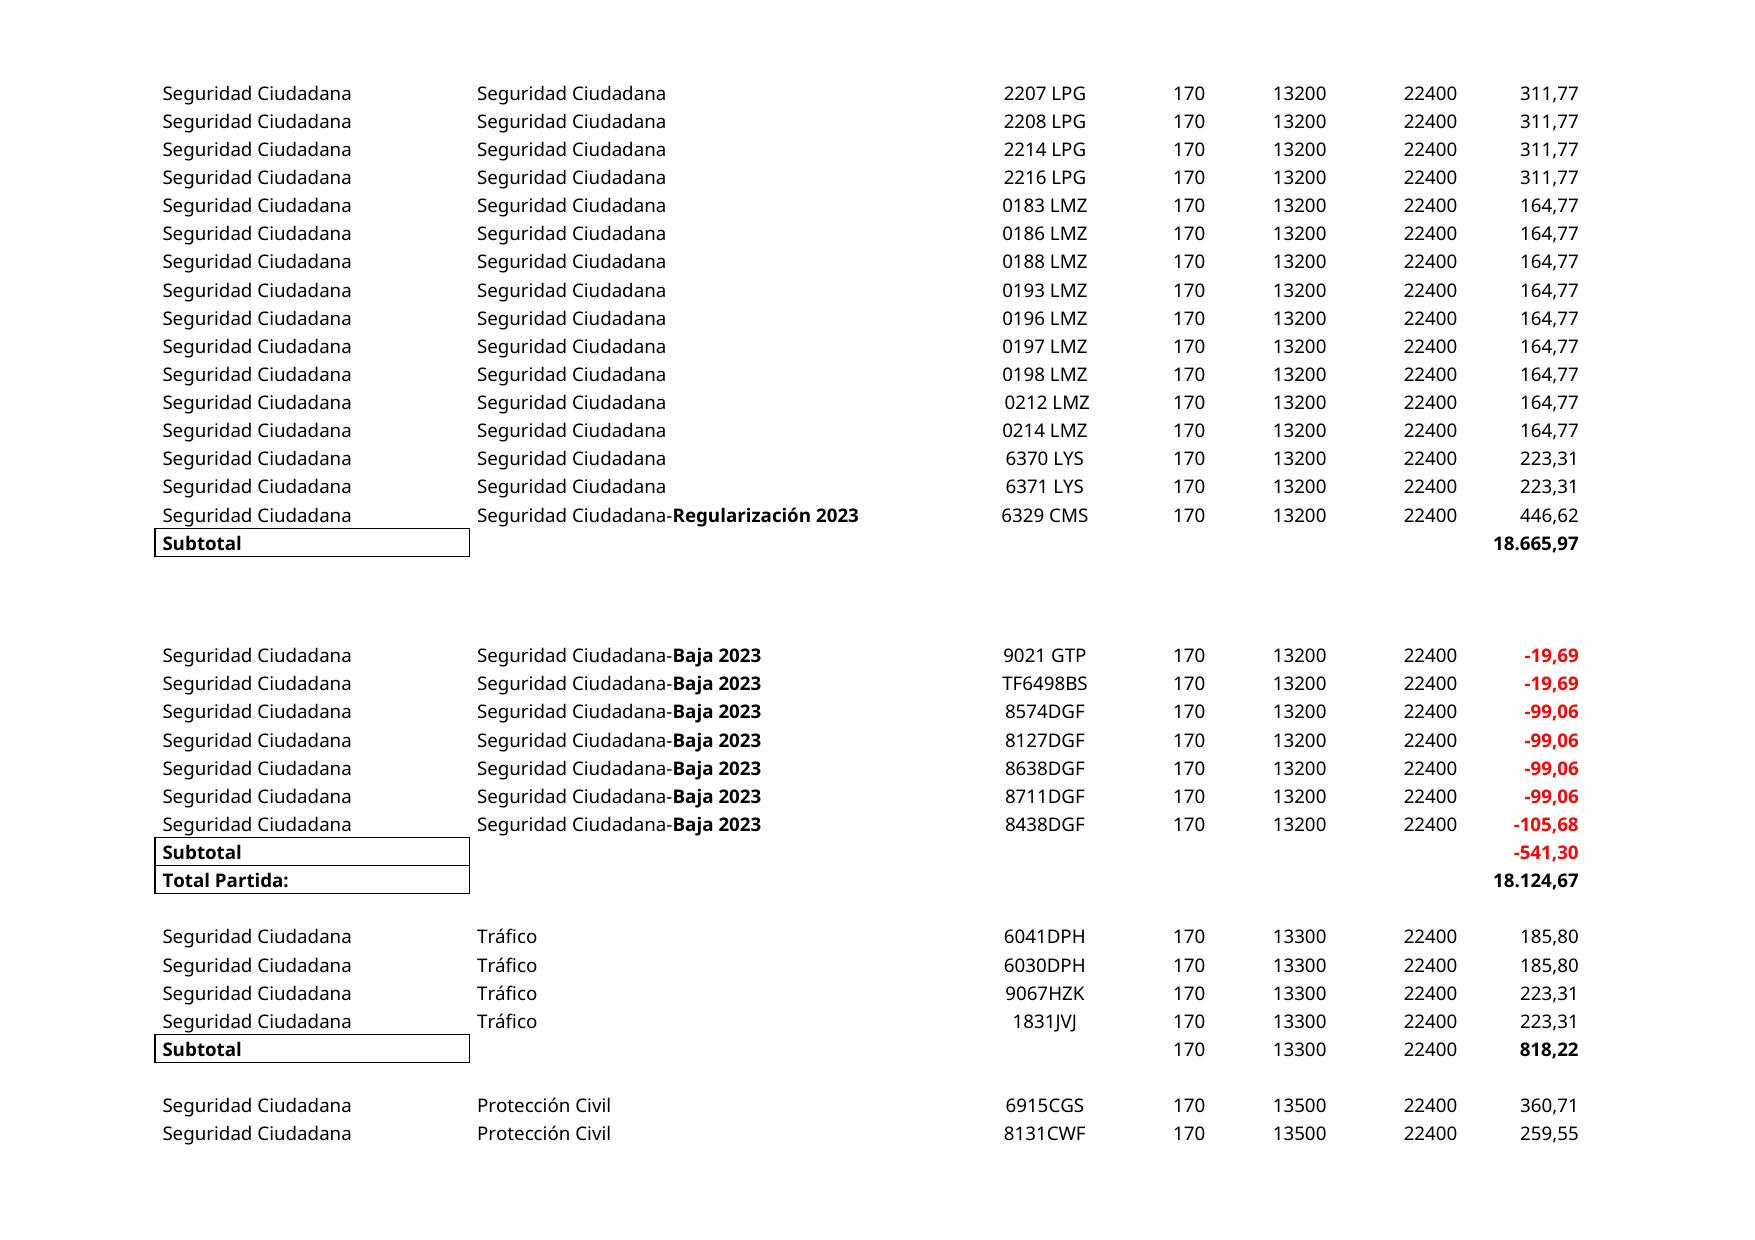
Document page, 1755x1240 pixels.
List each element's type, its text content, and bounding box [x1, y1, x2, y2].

table_cell [1103, 893, 1212, 921]
table_cell 170 [1103, 274, 1212, 302]
table_cell Seguridad Ciudadana [155, 921, 469, 949]
table_cell [470, 1034, 986, 1062]
table_cell Seguridad Ciudadana [470, 359, 986, 387]
table_cell 0197 LMZ [986, 331, 1103, 359]
table_cell 22400 [1334, 162, 1464, 190]
table_cell Seguridad Ciudadana-Baja 2023 [470, 809, 986, 837]
table_cell Seguridad Ciudadana [155, 696, 469, 724]
table_cell [1334, 612, 1464, 640]
table_cell Seguridad Ciudadana-Baja 2023 [470, 781, 986, 809]
table_cell 22400 [1334, 106, 1464, 134]
table_cell [986, 556, 1103, 584]
table_cell Seguridad Ciudadana [470, 303, 986, 331]
table_cell Seguridad Ciudadana [470, 274, 986, 302]
table_cell 8131CWF [986, 1118, 1103, 1146]
table_cell Seguridad Ciudadana [155, 359, 469, 387]
table_cell Seguridad Ciudadana [155, 499, 469, 527]
table_cell 22400 [1334, 78, 1464, 106]
table_cell [470, 837, 986, 865]
table_cell 2207 LPG [986, 78, 1103, 106]
table_cell 8711DGF [986, 781, 1103, 809]
table_cell [1334, 893, 1464, 921]
table_cell Seguridad Ciudadana [155, 724, 469, 752]
table_cell 170 [1103, 218, 1212, 246]
table_cell 8127DGF [986, 724, 1103, 752]
table_cell [1334, 556, 1464, 584]
table_cell 13200 [1212, 303, 1333, 331]
table_cell 22400 [1334, 190, 1464, 218]
table_cell [1212, 1062, 1333, 1090]
table_cell Seguridad Ciudadana [155, 978, 469, 1006]
table_cell Seguridad Ciudadana [470, 246, 986, 274]
table_cell 13300 [1212, 921, 1333, 949]
table_cell 22400 [1334, 303, 1464, 331]
table_cell 6030DPH [986, 949, 1103, 977]
table_cell -19,69 [1464, 640, 1596, 668]
table_cell Seguridad Ciudadana [155, 134, 469, 162]
table_cell Seguridad Ciudadana [155, 1090, 469, 1118]
table_cell 170 [1103, 303, 1212, 331]
table_cell 170 [1103, 359, 1212, 387]
table_cell [1464, 1062, 1596, 1090]
table_cell 170 [1103, 753, 1212, 781]
table_cell 22400 [1334, 640, 1464, 668]
table_cell 13200 [1212, 246, 1333, 274]
table_cell Seguridad Ciudadana [155, 78, 469, 106]
table_cell Seguridad Ciudadana [470, 443, 986, 471]
table_cell 22400 [1334, 668, 1464, 696]
table_cell 311,77 [1464, 134, 1596, 162]
table_cell 22400 [1334, 499, 1464, 527]
table_cell [1334, 837, 1464, 865]
table_cell Seguridad Ciudadana [155, 753, 469, 781]
table_cell 13200 [1212, 415, 1333, 443]
table_cell 164,77 [1464, 303, 1596, 331]
table_cell [1103, 865, 1212, 893]
table_cell Seguridad Ciudadana [155, 218, 469, 246]
table_cell 22400 [1334, 781, 1464, 809]
table_cell 13300 [1212, 1006, 1333, 1034]
table_cell [1464, 556, 1596, 584]
table_cell 13200 [1212, 331, 1333, 359]
table_cell 185,80 [1464, 949, 1596, 977]
table_cell 13200 [1212, 162, 1333, 190]
table_cell 223,31 [1464, 471, 1596, 499]
table_cell 170 [1103, 809, 1212, 837]
table_cell Seguridad Ciudadana [155, 471, 469, 499]
table_cell Seguridad Ciudadana [155, 668, 469, 696]
table_cell 170 [1103, 415, 1212, 443]
table_cell 170 [1103, 471, 1212, 499]
table_cell 22400 [1334, 978, 1464, 1006]
table_cell 13200 [1212, 443, 1333, 471]
table_cell Subtotal [156, 529, 469, 556]
table_cell 6915CGS [986, 1090, 1103, 1118]
table_cell 164,77 [1464, 218, 1596, 246]
table_cell 13200 [1212, 668, 1333, 696]
table_cell 9021 GTP [986, 640, 1103, 668]
table_cell 170 [1103, 443, 1212, 471]
table_cell 13500 [1212, 1118, 1333, 1146]
table_cell 6041DPH [986, 921, 1103, 949]
table_cell [1212, 893, 1333, 921]
table_cell 0188 LMZ [986, 246, 1103, 274]
table_cell [155, 584, 469, 612]
table_cell [986, 612, 1103, 640]
table_cell [1103, 1062, 1212, 1090]
table_cell 185,80 [1464, 921, 1596, 949]
table_cell [1212, 865, 1333, 893]
table_cell 13300 [1212, 1034, 1333, 1062]
table_cell Seguridad Ciudadana [155, 274, 469, 302]
table_cell 164,77 [1464, 415, 1596, 443]
table_cell 22400 [1334, 331, 1464, 359]
table_cell [986, 1034, 1103, 1062]
table_cell Seguridad Ciudadana [155, 1118, 469, 1146]
table_cell 18.665,97 [1464, 528, 1596, 556]
table_cell [155, 612, 469, 640]
table_cell 311,77 [1464, 78, 1596, 106]
table_cell 13200 [1212, 471, 1333, 499]
table_cell 13200 [1212, 106, 1333, 134]
table_cell Seguridad Ciudadana [155, 331, 469, 359]
table_cell Protección Civil [470, 1118, 986, 1146]
table_cell 22400 [1334, 218, 1464, 246]
table_cell [1334, 584, 1464, 612]
table_cell Seguridad Ciudadana [155, 106, 469, 134]
table_cell 8638DGF [986, 753, 1103, 781]
table_cell -99,06 [1464, 696, 1596, 724]
table_cell [986, 584, 1103, 612]
table_cell [470, 865, 986, 893]
table_cell Seguridad Ciudadana [155, 246, 469, 274]
table_cell [1103, 612, 1212, 640]
table_cell Seguridad Ciudadana [470, 162, 986, 190]
table_cell 360,71 [1464, 1090, 1596, 1118]
table_cell 170 [1103, 190, 1212, 218]
table_cell 22400 [1334, 809, 1464, 837]
table_cell 13200 [1212, 696, 1333, 724]
table_cell Tráfico [470, 949, 986, 977]
table_cell 13300 [1212, 978, 1333, 1006]
table_cell Seguridad Ciudadana [155, 415, 469, 443]
table_cell [155, 894, 469, 921]
table_cell 13200 [1212, 499, 1333, 527]
table_cell Seguridad Ciudadana [470, 134, 986, 162]
table_cell 164,77 [1464, 331, 1596, 359]
table_cell Seguridad Ciudadana [155, 162, 469, 190]
table_cell Seguridad Ciudadana [155, 387, 469, 415]
table_cell 0212 LMZ [986, 387, 1103, 415]
table_cell 170 [1103, 246, 1212, 274]
table_cell 223,31 [1464, 1006, 1596, 1034]
table_cell 22400 [1334, 949, 1464, 977]
table_cell 22400 [1334, 1118, 1464, 1146]
table_cell 170 [1103, 134, 1212, 162]
table_cell 22400 [1334, 246, 1464, 274]
table_cell 22400 [1334, 696, 1464, 724]
table_cell 6371 LYS [986, 471, 1103, 499]
table_cell 13200 [1212, 781, 1333, 809]
table_cell [1212, 528, 1333, 556]
table_cell 22400 [1334, 443, 1464, 471]
table_cell [986, 893, 1103, 921]
table_cell -541,30 [1464, 837, 1596, 865]
table_cell Tráfico [470, 921, 986, 949]
table_cell 22400 [1334, 359, 1464, 387]
table_cell 170 [1103, 921, 1212, 949]
table_cell 223,31 [1464, 978, 1596, 1006]
table_cell Seguridad Ciudadana [470, 78, 986, 106]
table_cell 22400 [1334, 274, 1464, 302]
table_cell 22400 [1334, 1090, 1464, 1118]
table_cell Seguridad Ciudadana [155, 443, 469, 471]
table_cell 311,77 [1464, 106, 1596, 134]
table_cell -99,06 [1464, 781, 1596, 809]
table_cell 0186 LMZ [986, 218, 1103, 246]
table_cell 170 [1103, 162, 1212, 190]
table_cell 13200 [1212, 753, 1333, 781]
table_cell Seguridad Ciudadana-Baja 2023 [470, 696, 986, 724]
table_cell [470, 528, 986, 556]
table_cell [1212, 556, 1333, 584]
table_cell 164,77 [1464, 359, 1596, 387]
table_cell 2216 LPG [986, 162, 1103, 190]
table_cell 2214 LPG [986, 134, 1103, 162]
table_cell 170 [1103, 724, 1212, 752]
table_cell 22400 [1334, 471, 1464, 499]
table_cell Seguridad Ciudadana [155, 1006, 469, 1034]
table_cell [1334, 1062, 1464, 1090]
table_cell Seguridad Ciudadana [155, 190, 469, 218]
table_cell [986, 865, 1103, 893]
table_cell [1103, 556, 1212, 584]
table_cell [470, 584, 986, 612]
table_cell [986, 837, 1103, 865]
table_cell Seguridad Ciudadana [470, 331, 986, 359]
table_cell [1464, 893, 1596, 921]
table_cell -105,68 [1464, 809, 1596, 837]
table_cell 13200 [1212, 134, 1333, 162]
table_cell 22400 [1334, 724, 1464, 752]
table_cell 0193 LMZ [986, 274, 1103, 302]
table_cell [155, 557, 469, 584]
table_cell Seguridad Ciudadana [155, 949, 469, 977]
table_cell [1103, 584, 1212, 612]
table_cell 1831JVJ [986, 1006, 1103, 1034]
table_cell 13200 [1212, 190, 1333, 218]
table_cell 22400 [1334, 753, 1464, 781]
table_cell [1464, 584, 1596, 612]
table_cell 170 [1103, 331, 1212, 359]
table_cell 22400 [1334, 1034, 1464, 1062]
table_cell 170 [1103, 387, 1212, 415]
table_cell 164,77 [1464, 274, 1596, 302]
table_cell 22400 [1334, 415, 1464, 443]
table_cell [470, 893, 986, 921]
table_cell [470, 1062, 986, 1090]
table_cell 18.124,67 [1464, 865, 1596, 893]
table_cell Total Partida: [156, 866, 469, 893]
table_cell 170 [1103, 949, 1212, 977]
table_cell 22400 [1334, 921, 1464, 949]
table_cell 170 [1103, 1090, 1212, 1118]
table_cell 170 [1103, 1118, 1212, 1146]
table_cell 170 [1103, 668, 1212, 696]
table_cell [1103, 837, 1212, 865]
table_cell [986, 528, 1103, 556]
table_cell 0214 LMZ [986, 415, 1103, 443]
table_cell Seguridad Ciudadana [470, 387, 986, 415]
table_cell [470, 556, 986, 584]
table_cell [1464, 612, 1596, 640]
table_cell 13300 [1212, 949, 1333, 977]
table_cell Seguridad Ciudadana [155, 303, 469, 331]
table_cell 164,77 [1464, 246, 1596, 274]
table_cell 8574DGF [986, 696, 1103, 724]
table_cell Seguridad Ciudadana [155, 809, 469, 837]
table_cell [1212, 837, 1333, 865]
table_cell 22400 [1334, 387, 1464, 415]
table_cell Subtotal [156, 1035, 469, 1062]
table_cell [1334, 865, 1464, 893]
table_cell 9067HZK [986, 978, 1103, 1006]
table_cell Seguridad Ciudadana-Baja 2023 [470, 668, 986, 696]
table_cell Tráfico [470, 1006, 986, 1034]
table_cell 311,77 [1464, 162, 1596, 190]
table_cell 22400 [1334, 134, 1464, 162]
table_cell 13200 [1212, 724, 1333, 752]
table_cell 2208 LPG [986, 106, 1103, 134]
table_cell 13500 [1212, 1090, 1333, 1118]
table_cell [1103, 528, 1212, 556]
table_cell 164,77 [1464, 190, 1596, 218]
table_cell -19,69 [1464, 668, 1596, 696]
table_cell 13200 [1212, 387, 1333, 415]
table_cell 170 [1103, 696, 1212, 724]
table_cell 170 [1103, 781, 1212, 809]
table_cell Seguridad Ciudadana [470, 218, 986, 246]
table_cell [1334, 528, 1464, 556]
table_cell 170 [1103, 499, 1212, 527]
table_cell 13200 [1212, 809, 1333, 837]
table_cell -99,06 [1464, 724, 1596, 752]
table_cell 170 [1103, 106, 1212, 134]
table_cell 6329 CMS [986, 499, 1103, 527]
table_cell [1212, 612, 1333, 640]
table_cell -99,06 [1464, 753, 1596, 781]
table_cell 446,62 [1464, 499, 1596, 527]
table_cell Seguridad Ciudadana [470, 190, 986, 218]
table_cell 170 [1103, 978, 1212, 1006]
table_cell 13200 [1212, 274, 1333, 302]
table_cell 13200 [1212, 359, 1333, 387]
table_cell 818,22 [1464, 1034, 1596, 1062]
table_cell 13200 [1212, 640, 1333, 668]
table_cell 0196 LMZ [986, 303, 1103, 331]
table_cell 164,77 [1464, 387, 1596, 415]
table_cell Seguridad Ciudadana [155, 640, 469, 668]
table_cell Tráfico [470, 978, 986, 1006]
table_cell Seguridad Ciudadana-Baja 2023 [470, 753, 986, 781]
table_cell Seguridad Ciudadana [470, 106, 986, 134]
table_cell 170 [1103, 1006, 1212, 1034]
table_cell 170 [1103, 78, 1212, 106]
table_cell Seguridad Ciudadana [155, 781, 469, 809]
table_cell Subtotal [156, 838, 469, 865]
table_cell 170 [1103, 640, 1212, 668]
table_cell 13200 [1212, 218, 1333, 246]
table_cell 13200 [1212, 78, 1333, 106]
table_cell 8438DGF [986, 809, 1103, 837]
table_cell 0198 LMZ [986, 359, 1103, 387]
table_cell 22400 [1334, 1006, 1464, 1034]
table_cell Seguridad Ciudadana-Regularización 2023 [470, 499, 986, 527]
table_cell [1212, 584, 1333, 612]
table_cell Seguridad Ciudadana-Baja 2023 [470, 640, 986, 668]
table_cell [986, 1062, 1103, 1090]
table_cell [470, 612, 986, 640]
table_cell Protección Civil [470, 1090, 986, 1118]
table_cell 0183 LMZ [986, 190, 1103, 218]
table_cell [155, 1063, 469, 1090]
table_cell TF6498BS [986, 668, 1103, 696]
table_cell 6370 LYS [986, 443, 1103, 471]
table_cell 223,31 [1464, 443, 1596, 471]
table_cell 259,55 [1464, 1118, 1596, 1146]
table_cell 170 [1103, 1034, 1212, 1062]
table_cell Seguridad Ciudadana [470, 471, 986, 499]
table_cell Seguridad Ciudadana [470, 415, 986, 443]
table_cell Seguridad Ciudadana-Baja 2023 [470, 724, 986, 752]
